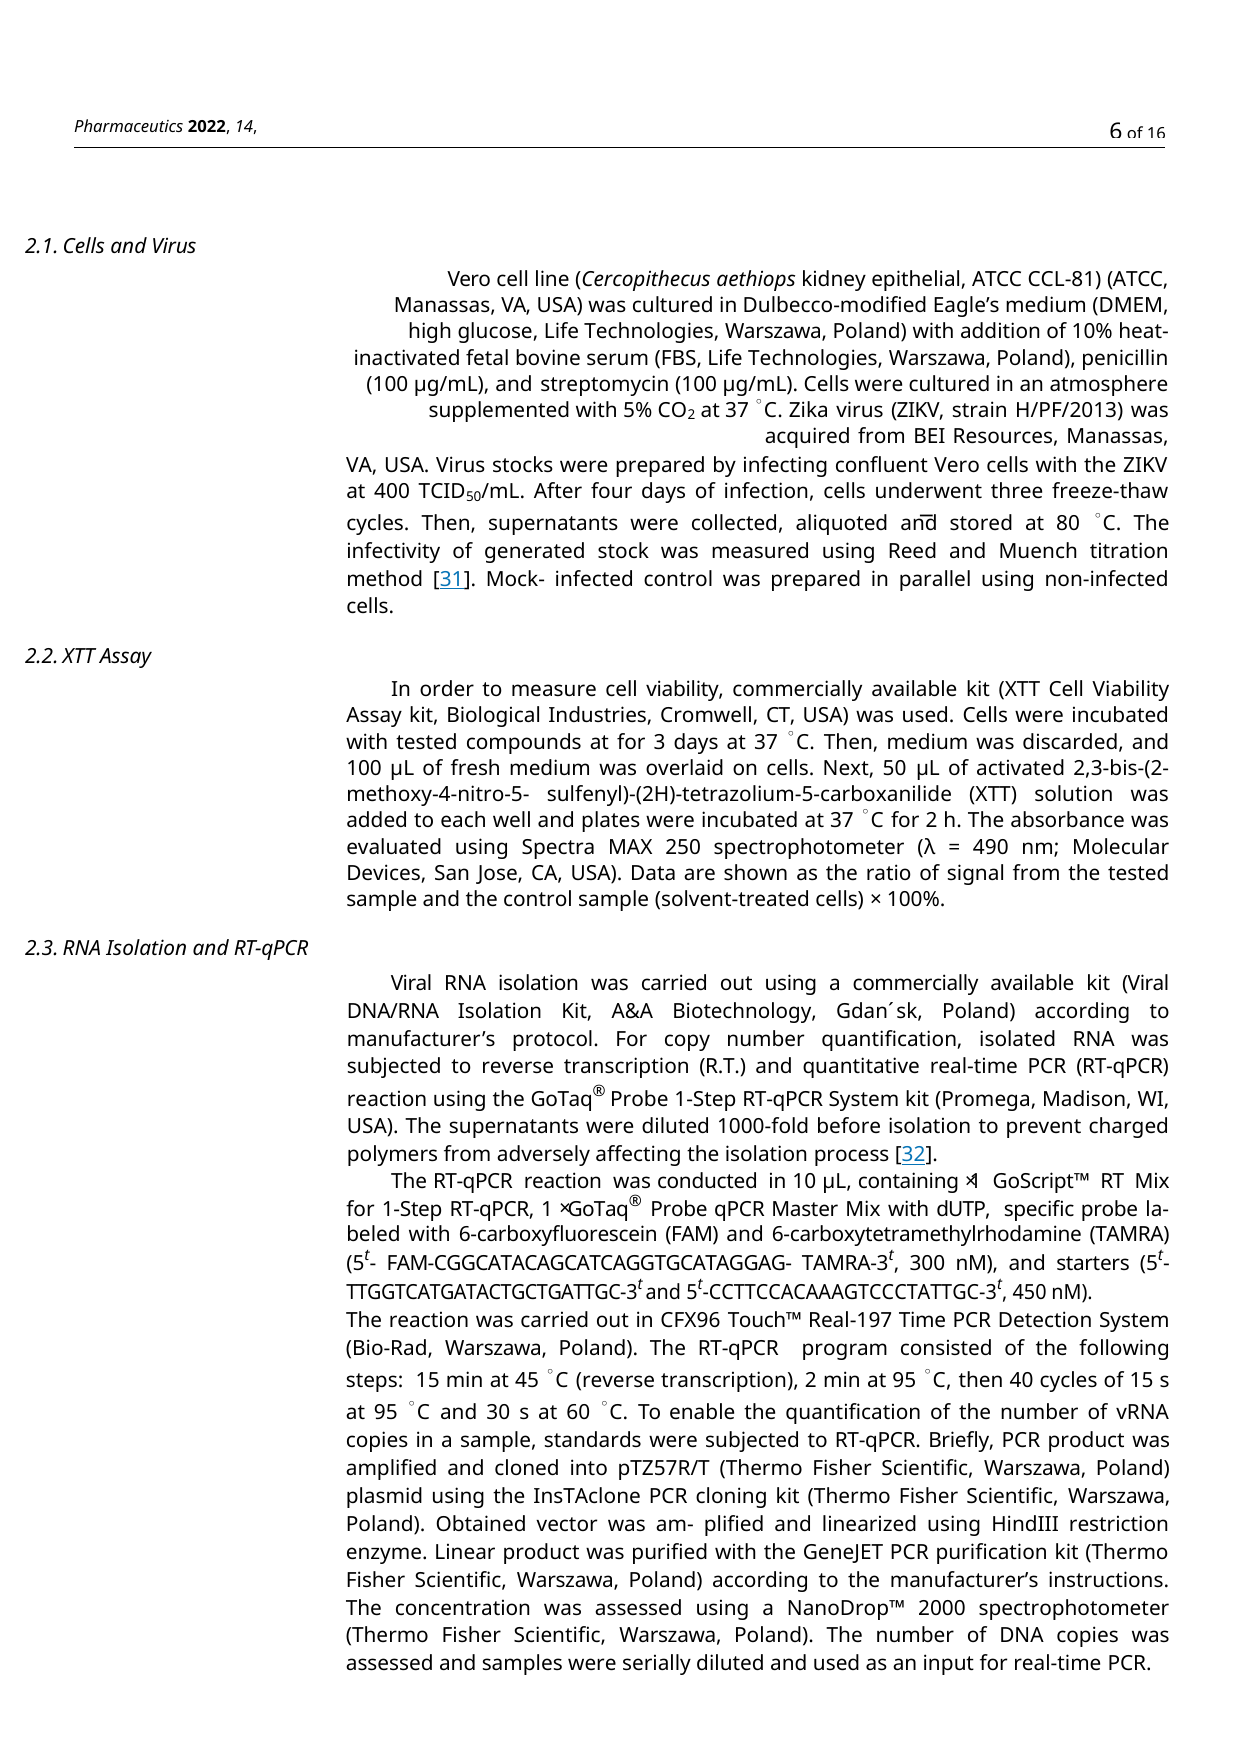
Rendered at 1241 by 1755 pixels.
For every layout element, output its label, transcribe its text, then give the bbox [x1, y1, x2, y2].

text × [559, 1198, 576, 1219]
list Cells and Virus [25, 231, 1241, 260]
list RNA Isolation and RT-qPCR [25, 933, 1241, 962]
text The reaction was carried out in CFX96 Touch™ Real-197 Time PCR Detection System (Bio-Rad, Warszawa, Poland). The RT-qPCR program consisted of the following steps: 15 min at 45 ◦C (reverse transcription), 2 min at 95 ◦C, then 40 cycles of 15 s at 95 ◦C and 30 s at 60 ◦C. To enable the quantification of the number of vRNA copies in a sample, standards were subjected to RT-qPCR. Briefly, PCR product was amplified and cloned into pTZ57R/T (Thermo Fisher Scientific, Warszawa, Poland) plasmid using the InsTAclone PCR cloning kit (Thermo Fisher Scientific, Warszawa, Poland). Obtained vector was am- plified and linearized using HindIII restriction enzyme. Linear product was purified with the GeneJET PCR purification kit (Thermo Fisher Scientific, Warszawa, Poland) according to the manufacturer’s instructions. The concentration was assessed using a NanoDrop™ 2000 spectrophotometer (Thermo Fisher Scientific, Warszawa, Poland). The number of DNA copies was assessed and samples were serially diluted and used as an input for real-time PCR. [346, 1306, 1170, 1677]
text VA, USA. Virus stocks were prepared by infecting confluent Vero cells with the ZIKV at 400 TCID50/mL. After four days of infection, cells underwent three freeze-thaw cycles. Then, supernatants were collected, aliquoted and stored at 80 ◦C. The infectivity of generated stock was measured using Reed and Muench titration method [31]. Mock- infected control was prepared in parallel using non-infected cells. [346, 450, 1169, 620]
text × [964, 1172, 981, 1193]
text Viral RNA isolation was carried out using a commercially available kit (Viral DNA/RNA Isolation Kit, A&A Biotechnology, Gdan´sk, Poland) according to manufacturer’s protocol. For copy number quantification, isolated RNA was subjected to reverse transcription (R.T.) and quantitative real-time PCR (RT-qPCR) reaction using the GoTaq® Probe 1-Step RT-qPCR System kit (Promega, Madison, WI, USA). The supernatants were diluted 1000-fold before isolation to prevent charged polymers from adversely affecting the isolation process [32]. [347, 968, 1169, 1168]
text In order to measure cell viability, commercially available kit (XTT Cell Viability Assay kit, Biological Industries, Cromwell, CT, USA) was used. Cells were incubated with tested compounds at for 3 days at 37 ◦C. Then, medium was discarded, and 100 µL of fresh medium was overlaid on cells. Next, 50 µL of activated 2,3-bis-(2-methoxy-4-nitro-5- sulfenyl)-(2H)-tetrazolium-5-carboxanilide (XTT) solution was added to each well and plates were incubated at 37 ◦C for 2 h. The absorbance was evaluated using Spectra MAX 250 spectrophotometer (λ = 490 nm; Molecular Devices, San Jose, CA, USA). Data are shown as the ratio of signal from the tested sample and the control sample (solvent-treated cells) × 100%. [346, 676, 1169, 912]
text Vero cell line (Cercopithecus aethiops kidney epithelial, ATCC CCL-81) (ATCC, Manassas, VA, USA) was cultured in Dulbecco-modified Eagle’s medium (DMEM, high glucose, Life Technologies, Warszawa, Poland) with addition of 10% heat-inactivated fetal bovine serum (FBS, Life Technologies, Warszawa, Poland), penicillin (100 µg/mL), and streptomycin (100 µg/mL). Cells were cultured in an atmosphere supplemented with 5% CO2 at 37 ◦C. Zika virus (ZIKV, strain H/PF/2013) was acquired from BEI Resources, Manassas, [346, 266, 1168, 449]
text The RT-qPCR reaction was conducted in 10 µL, containing 1 GoScript™ RT Mix for 1-Step RT-qPCR, 1 GoTaq® Probe qPCR Master Mix with dUTP, specific probe la- beled with 6-carboxyfluorescein (FAM) and 6-carboxytetramethylrhodamine (TAMRA) (5t- FAM-CGGCATACAGCATCAGGTGCATAGGAG- TAMRA-3t, 300 nM), and starters (5t- TTGGTCATGATACTGCTGATTGC-3t and 5t-CCTTCCACAAAGTCCCTATTGC-3t, 450 nM). [346, 1168, 1169, 1306]
text − [918, 505, 934, 526]
list XTT Assay [25, 642, 1241, 670]
